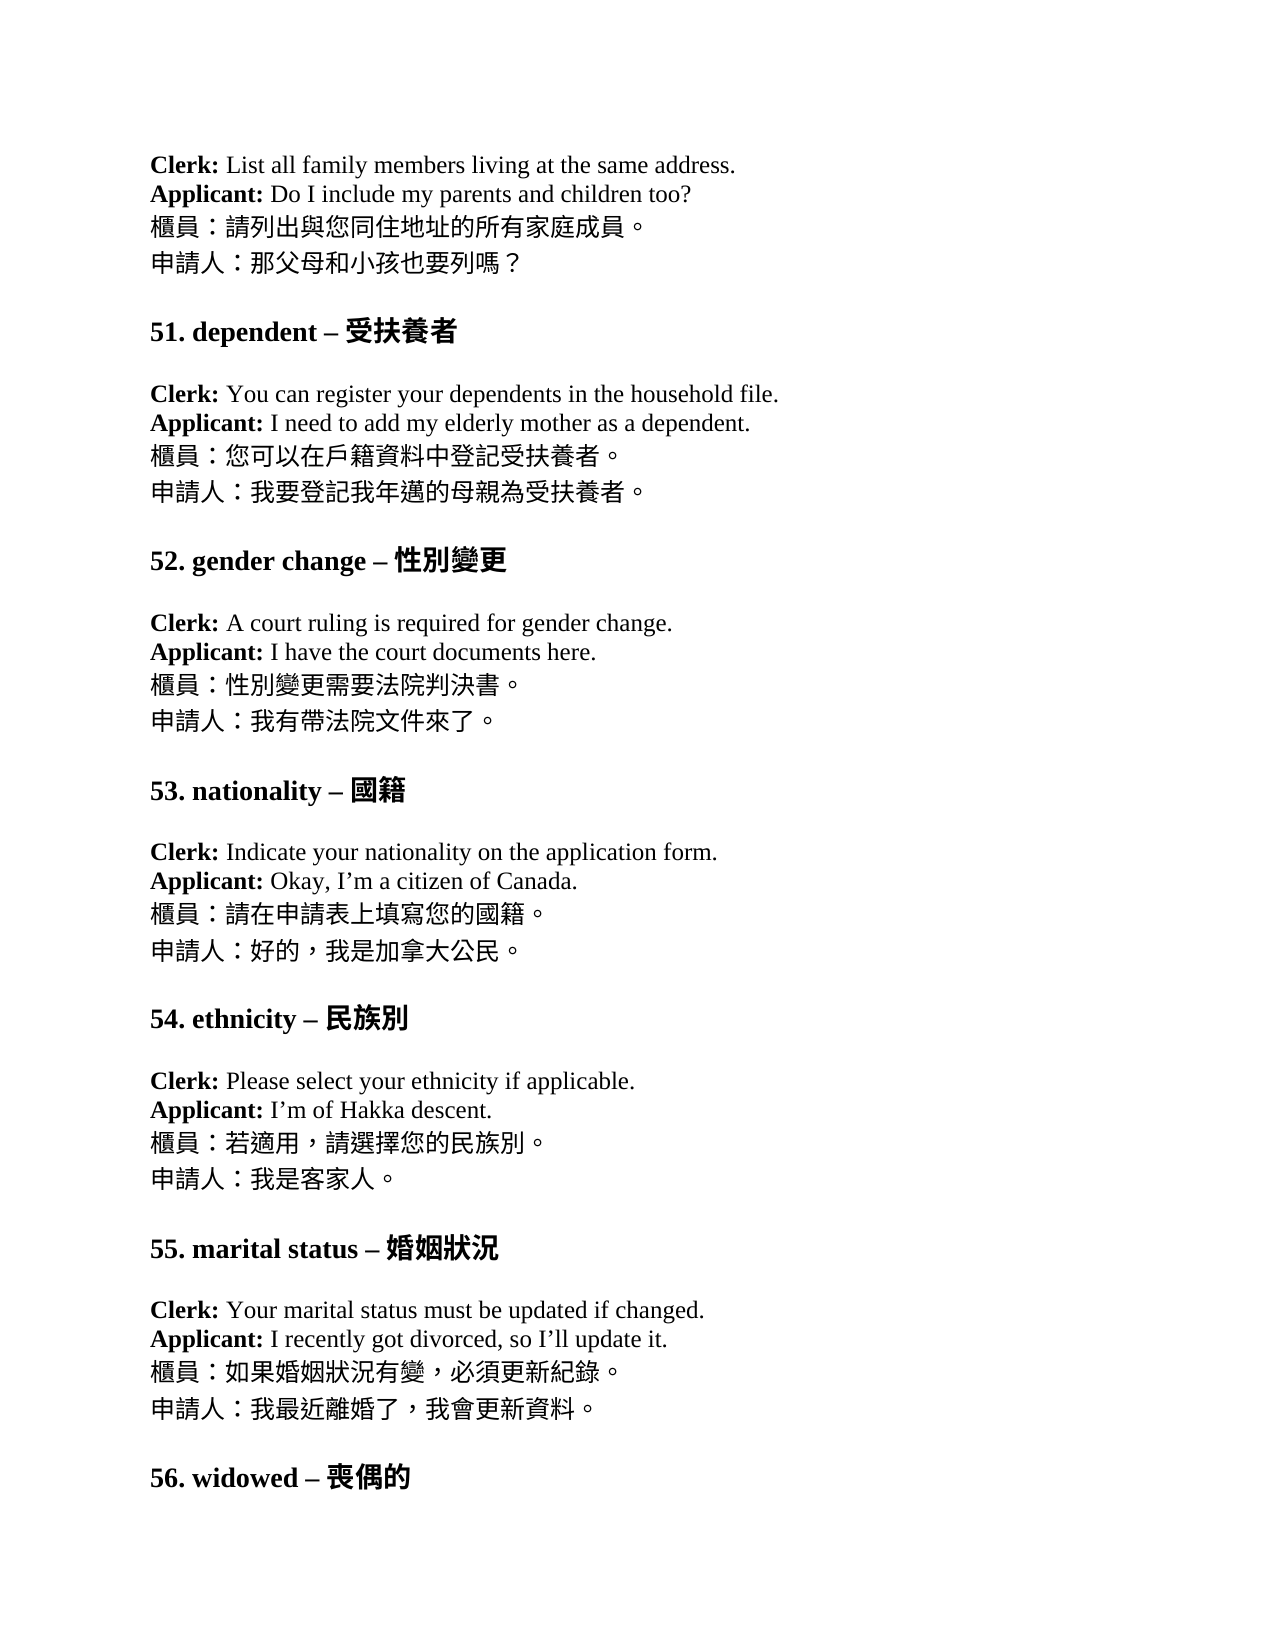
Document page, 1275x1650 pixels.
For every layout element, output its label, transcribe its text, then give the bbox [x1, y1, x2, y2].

text Clerk: Indicate your nationality on the application form. Applicant: Okay, I’m a citizen of Canada. 櫃員：請在申請表上填寫您的國籍。 申請人：好的，我是加拿大公民。 [150, 837, 1125, 967]
text Clerk: Your marital status must be updated if changed. Applicant: I recently got divorced, so I’ll update it. 櫃員：如果婚姻狀況有變，必須更新紀錄。 申請人：我最近離婚了，我會更新資料。 [150, 1295, 1125, 1425]
subtitle 55. marital status – 婚姻狀況 [150, 1225, 1125, 1266]
text Clerk: A court ruling is required for gender change. Applicant: I have the court documents here. 櫃員：性別變更需要法院判決書。 申請人：我有帶法院文件來了。 [150, 608, 1125, 738]
text Clerk: You can register your dependents in the household file. Applicant: I need to add my elderly mother as a dependent. 櫃員：您可以在戶籍資料中登記受扶養者。 申請人：我要登記我年邁的母親為受扶養者。 [150, 379, 1125, 509]
text Clerk: Please select your ethnicity if applicable. Applicant: I’m of Hakka descent. 櫃員：若適用，請選擇您的民族別。 申請人：我是客家人。 [150, 1066, 1125, 1196]
subtitle 56. widowed – 喪偶的 [150, 1454, 1125, 1495]
text Clerk: List all family members living at the same address. Applicant: Do I include my parents and children too? 櫃員：請列出與您同住地址的所有家庭成員。 申請人：那父母和小孩也要列嗎？ [150, 150, 1125, 280]
subtitle 53. nationality – 國籍 [150, 767, 1125, 808]
subtitle 51. dependent – 受扶養者 [150, 309, 1125, 350]
subtitle 52. gender change – 性別變更 [150, 538, 1125, 579]
subtitle 54. ethnicity – 民族別 [150, 996, 1125, 1037]
